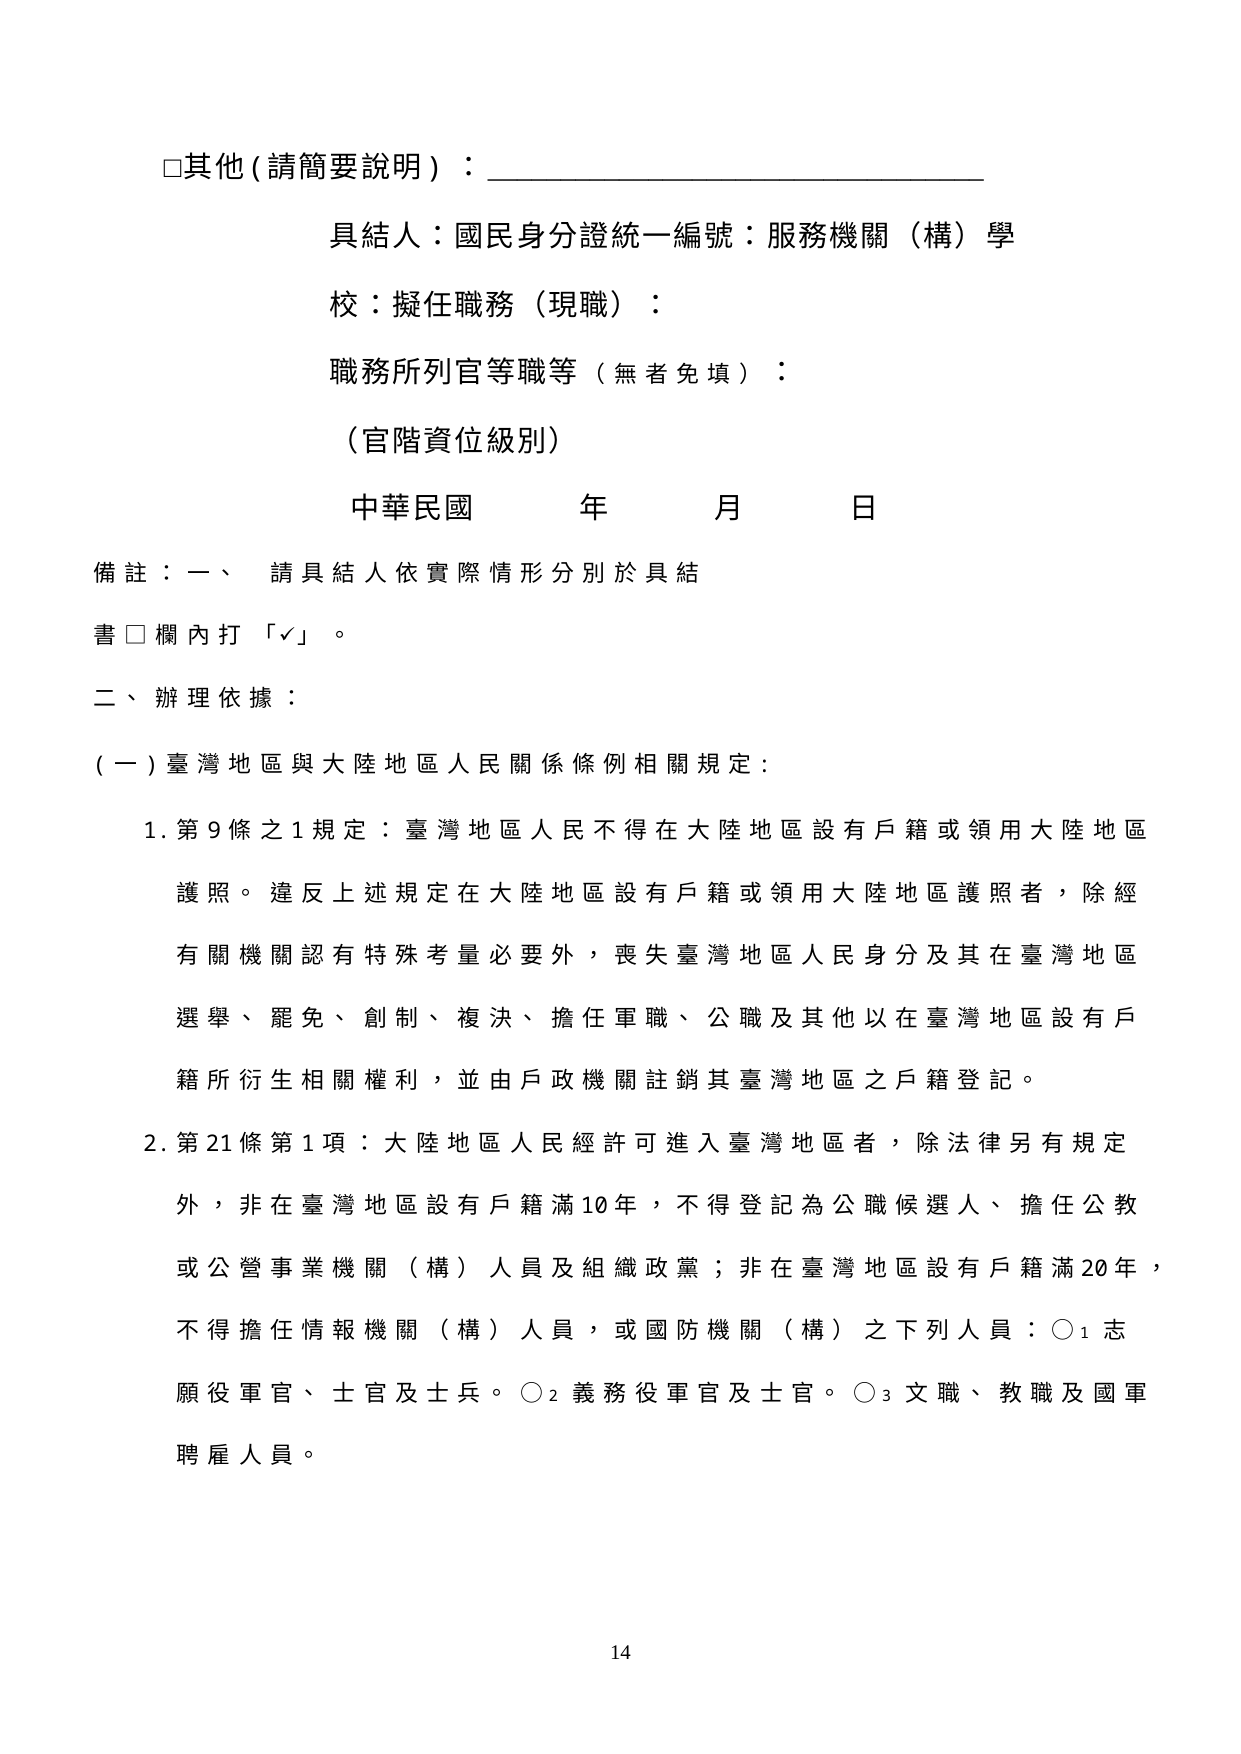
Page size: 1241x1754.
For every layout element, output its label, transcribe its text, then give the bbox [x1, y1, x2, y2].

text 中華民國 年 月 日 [89, 464, 1151, 526]
text □其他(請簡要說明) ：__________________________________ 具結人：國民身分證統一編號：服務機關（構）學校：擬任職務（現職）： [161, 123, 1045, 323]
text （官階資位級別） [322, 397, 1151, 459]
text 備註：一、 請具結人依實際情形分別於具結書□欄內打「」。 [88, 529, 732, 654]
text 1.第9條之1規定：臺灣地區人民不得在大陸地區設有戶籍或領用大陸地區護照。違反上述規定在大陸地區設有戶籍或領用大陸地區護照者，除經有關機關認有特殊考量必要外，喪失臺灣地區人民身分及其在臺灣地區選舉、罷免、創制、複決、擔任軍職、公職及其他以在臺灣地區設有戶籍所衍生相關權利，並由戶政機關註銷其臺灣地區之戶籍登記。 [135, 787, 1151, 1100]
text (一)臺灣地區與大陸地區人民關係條例相關規定: [88, 721, 1151, 783]
text 2.第21條第1項：大陸地區人民經許可進入臺灣地區者，除法律另有規定外，非在臺灣地區設有戶籍滿10年，不得登記為公職候選人、擔任公教或公營事業機關（構）人員及組織政黨；非在臺灣地區設有戶籍滿20年，不得擔任情報機關（構）人員，或國防機關（構）之下列人員：○1 志願役軍官、士官及士兵。○2 義務役軍官及士官。○3 文職、教職及國軍聘雇人員。 [133, 1100, 1151, 1475]
text 二、辦理依據： [88, 654, 1151, 717]
text 職務所列官等職等（無者免填）： [322, 328, 1151, 390]
